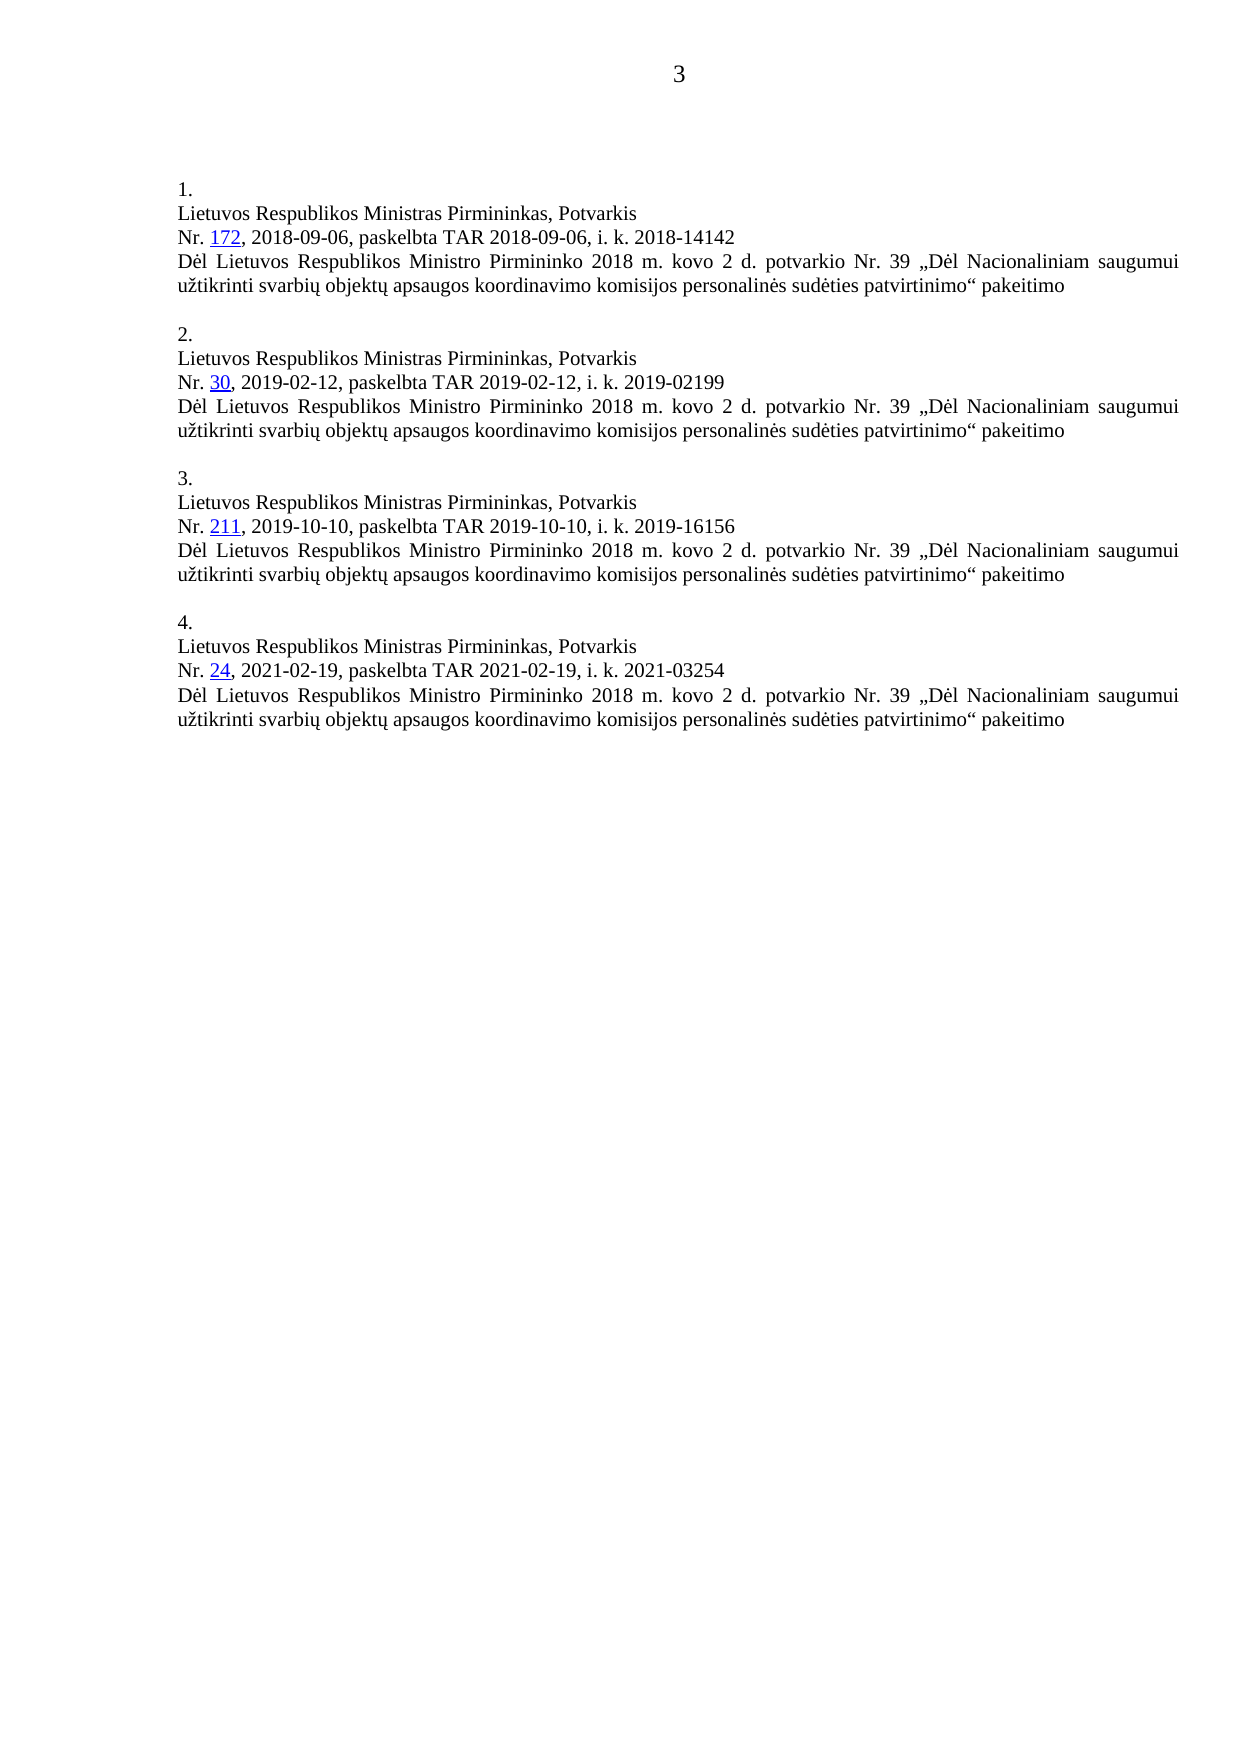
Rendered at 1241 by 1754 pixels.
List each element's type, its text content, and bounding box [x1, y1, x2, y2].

text Dėl Lietuvos Respublikos Ministro Pirmininko 2018 m. kovo 2 d. potvarkio Nr. 39 „Dėl Nacionaliniam saugumui užtikrinti svarbių objektų apsaugos koordinavimo komisijos personalinės sudėties patvirtinimo“ pakeitimo [177, 682, 1181, 731]
text Dėl Lietuvos Respublikos Ministro Pirmininko 2018 m. kovo 2 d. potvarkio Nr. 39 „Dėl Nacionaliniam saugumui užtikrinti svarbių objektų apsaugos koordinavimo komisijos personalinės sudėties patvirtinimo“ pakeitimo [177, 394, 1181, 442]
text Lietuvos Respublikos Ministras Pirmininkas, Potvarkis [177, 490, 1181, 514]
text Lietuvos Respublikos Ministras Pirmininkas, Potvarkis [177, 634, 1181, 658]
text Nr. 211, 2019-10-10, paskelbta TAR 2019-10-10, i. k. 2019-16156 [177, 514, 1181, 538]
text Dėl Lietuvos Respublikos Ministro Pirmininko 2018 m. kovo 2 d. potvarkio Nr. 39 „Dėl Nacionaliniam saugumui užtikrinti svarbių objektų apsaugos koordinavimo komisijos personalinės sudėties patvirtinimo“ pakeitimo [177, 249, 1181, 297]
text Nr. 172, 2018-09-06, paskelbta TAR 2018-09-06, i. k. 2018-14142 [177, 225, 1181, 249]
text 4. [177, 610, 1181, 634]
text Nr. 30, 2019-02-12, paskelbta TAR 2019-02-12, i. k. 2019-02199 [177, 370, 1181, 394]
text 3. [177, 466, 1181, 490]
text Nr. 24, 2021-02-19, paskelbta TAR 2021-02-19, i. k. 2021-03254 [177, 658, 1181, 682]
text Dėl Lietuvos Respublikos Ministro Pirmininko 2018 m. kovo 2 d. potvarkio Nr. 39 „Dėl Nacionaliniam saugumui užtikrinti svarbių objektų apsaugos koordinavimo komisijos personalinės sudėties patvirtinimo“ pakeitimo [177, 538, 1181, 586]
text 2. [177, 322, 1181, 346]
text 1. [177, 177, 1181, 201]
text Lietuvos Respublikos Ministras Pirmininkas, Potvarkis [177, 201, 1181, 225]
text Lietuvos Respublikos Ministras Pirmininkas, Potvarkis [177, 346, 1181, 370]
